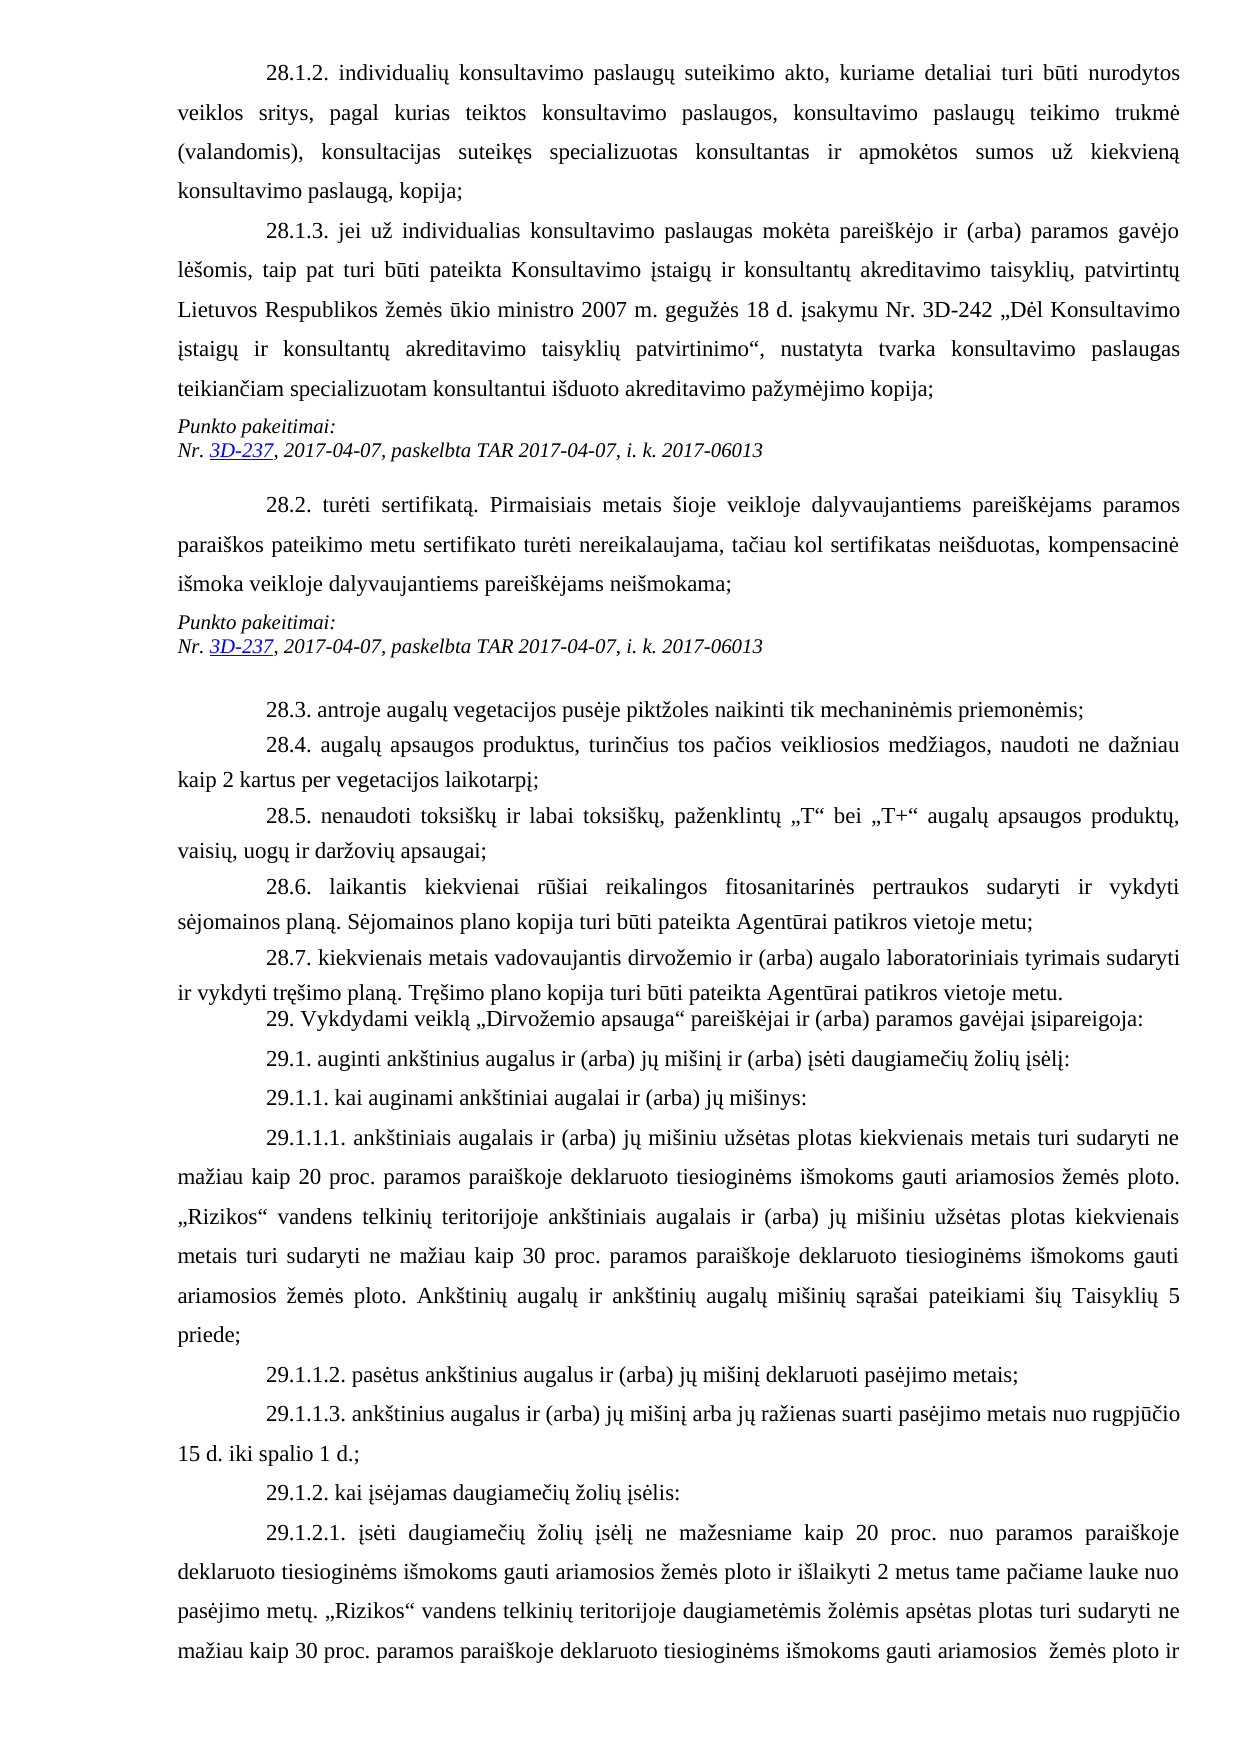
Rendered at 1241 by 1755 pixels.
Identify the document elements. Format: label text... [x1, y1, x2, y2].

text 29.1.1.3. ankštinius augalus ir (arba) jų mišinį arba jų ražienas suarti pasėjimo metais nuo rugpjūčio 15 d. iki spalio 1 d.; [177, 1400, 1181, 1466]
text 28.1.2. individualių konsultavimo paslaugų suteikimo akto, kuriame detaliai turi būti nurodytos veiklos sritys, pagal kurias teiktos konsultavimo paslaugos, konsultavimo paslaugų teikimo trukmė (valandomis), konsultacijas suteikęs specializuotas konsultantas ir apmokėtos sumos už kiekvieną konsultavimo paslaugą, kopija; [177, 59, 1181, 204]
text 29. Vykdydami veiklą „Dirvožemio apsauga“ pareiškėjai ir (arba) paramos gavėjai įsipareigoja: [177, 1005, 1181, 1032]
text 29.1.1.2. pasėtus ankštinius augalus ir (arba) jų mišinį deklaruoti pasėjimo metais; [177, 1361, 1181, 1387]
text 29.1.2.1. įsėti daugiamečių žolių įsėlį ne mažesniame kaip 20 proc. nuo paramos paraiškoje deklaruoto tiesioginėms išmokoms gauti ariamosios žemės ploto ir išlaikyti 2 metus tame pačiame lauke nuo pasėjimo metų. „Rizikos“ vandens telkinių teritorijoje daugiametėmis žolėmis apsėtas plotas turi sudaryti ne mažiau kaip 30 proc. paramos paraiškoje deklaruoto tiesioginėms išmokoms gauti ariamosios žemės ploto ir [177, 1518, 1181, 1663]
text Punkto pakeitimai: [177, 610, 1181, 634]
text 29.1.1. kai auginami ankštiniai augalai ir (arba) jų mišinys: [177, 1084, 1181, 1111]
text 28.4. augalų apsaugos produktus, turinčius tos pačios veikliosios medžiagos, naudoti ne dažniau kaip 2 kartus per vegetacijos laikotarpį; [177, 722, 1181, 793]
text Nr. 3D-237, 2017-04-07, paskelbta TAR 2017-04-07, i. k. 2017-06013 [177, 634, 1181, 658]
text Nr. 3D-237, 2017-04-07, paskelbta TAR 2017-04-07, i. k. 2017-06013 [177, 438, 1181, 462]
text 28.1.3. jei už individualias konsultavimo paslaugas mokėta pareiškėjo ir (arba) paramos gavėjo lėšomis, taip pat turi būti pateikta Konsultavimo įstaigų ir konsultantų akreditavimo taisyklių, patvirtintų Lietuvos Respublikos žemės ūkio ministro 2007 m. gegužės 18 d. įsakymu Nr. 3D-242 „Dėl Konsultavimo įstaigų ir konsultantų akreditavimo taisyklių patvirtinimo“, nustatyta tvarka konsultavimo paslaugas teikiančiam specializuotam konsultantui išduoto akreditavimo pažymėjimo kopija; [177, 217, 1181, 401]
text 29.1.1.1. ankštiniais augalais ir (arba) jų mišiniu užsėtas plotas kiekvienais metais turi sudaryti ne mažiau kaip 20 proc. paramos paraiškoje deklaruoto tiesioginėms išmokoms gauti ariamosios žemės ploto. „Rizikos“ vandens telkinių teritorijoje ankštiniais augalais ir (arba) jų mišiniu užsėtas plotas kiekvienais metais turi sudaryti ne mažiau kaip 30 proc. paramos paraiškoje deklaruoto tiesioginėms išmokoms gauti ariamosios žemės ploto. Ankštinių augalų ir ankštinių augalų mišinių sąrašai pateikiami šių Taisyklių 5 priede; [177, 1124, 1181, 1347]
text 28.7. kiekvienais metais vadovaujantis dirvožemio ir (arba) augalo laboratoriniais tyrimais sudaryti ir vykdyti tręšimo planą. Tręšimo plano kopija turi būti pateikta Agentūrai patikros vietoje metu. [177, 934, 1181, 1005]
text 29.1.2. kai įsėjamas daugiamečių žolių įsėlis: [177, 1479, 1181, 1505]
text 28.2. turėti sertifikatą. Pirmaisiais metais šioje veikloje dalyvaujantiems pareiškėjams paramos paraiškos pateikimo metu sertifikato turėti nereikalaujama, tačiau kol sertifikatas neišduotas, kompensacinė išmoka veikloje dalyvaujantiems pareiškėjams neišmokama; [177, 491, 1181, 597]
text 28.3. antroje augalų vegetacijos pusėje piktžoles naikinti tik mechaninėmis priemonėmis; [177, 687, 1181, 722]
text 28.5. nenaudoti toksiškų ir labai toksiškų, paženklintų „T“ bei „T+“ augalų apsaugos produktų, vaisių, uogų ir daržovių apsaugai; [177, 793, 1181, 864]
text 28.6. laikantis kiekvienai rūšiai reikalingos fitosanitarinės pertraukos sudaryti ir vykdyti sėjomainos planą. Sėjomainos plano kopija turi būti pateikta Agentūrai patikros vietoje metu; [177, 864, 1181, 934]
text Punkto pakeitimai: [177, 414, 1181, 438]
text 29.1. auginti ankštinius augalus ir (arba) jų mišinį ir (arba) įsėti daugiamečių žolių įsėlį: [177, 1045, 1181, 1071]
